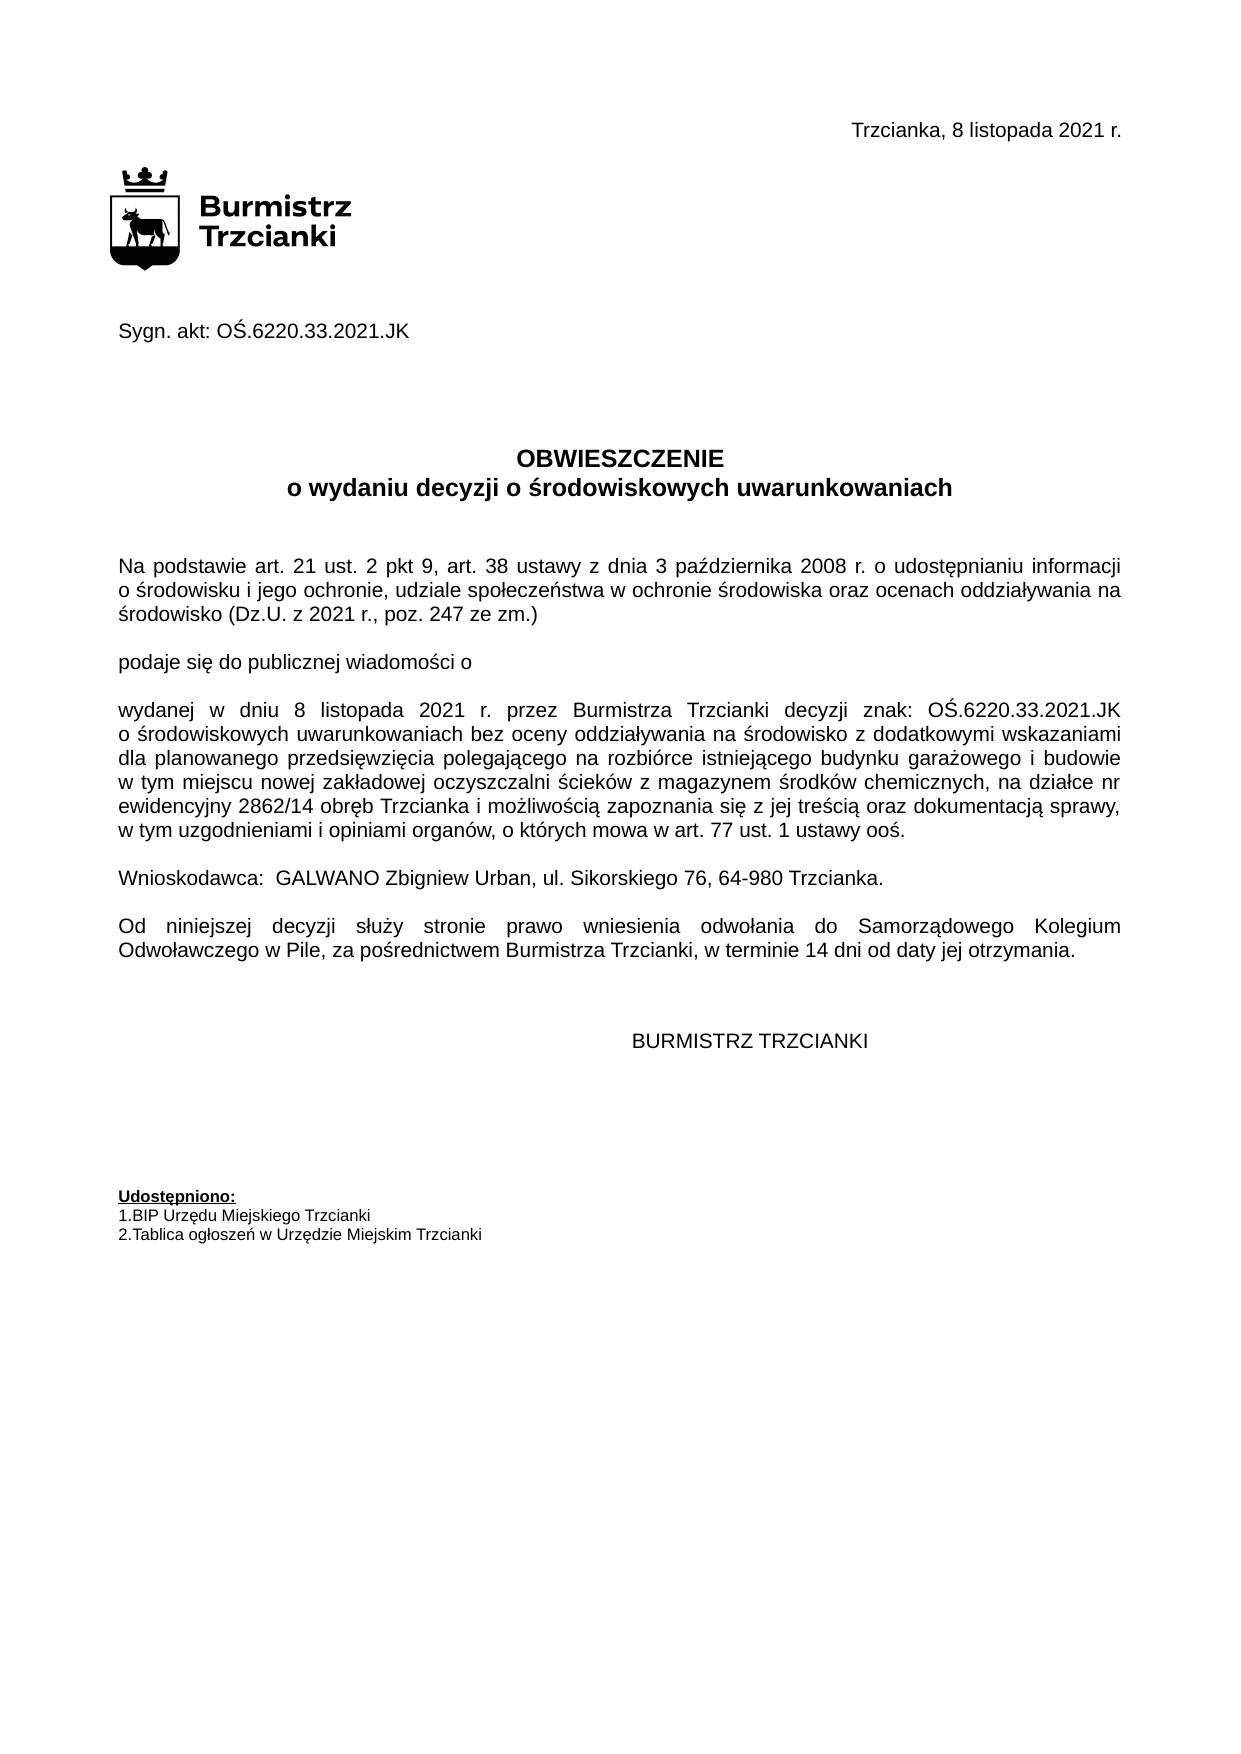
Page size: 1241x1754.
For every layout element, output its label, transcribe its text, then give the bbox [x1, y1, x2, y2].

text o wydaniu decyzji o środowiskowych uwarunkowaniach [118, 473, 1122, 501]
text OBWIESZCZENIE [118, 444, 1122, 473]
text Wnioskodawca: GALWANO Zbigniew Urban, ul. Sikorskiego 76, 64-980 Trzcianka. [118, 866, 1122, 889]
text wydanej w dniu 8 listopada 2021 r. przez Burmistrza Trzcianki decyzji znak: OŚ.6220.33.2021.JK o środowiskowych uwarunkowaniach bez oceny oddziaływania na środowisko z dodatkowymi wskazaniami dla planowanego przedsięwzięcia polegającego na rozbiórce istniejącego budynku garażowego i budowie w tym miejscu nowej zakładowej oczyszczalni ścieków z magazynem środków chemicznych, na działce nr ewidencyjny 2862/14 obręb Trzcianka i możliwością zapoznania się z jej treścią oraz dokumentacją sprawy, w tym uzgodnieniami i opiniami organów, o których mowa w art. 77 ust. 1 ustawy ooś. [118, 698, 1122, 842]
picture [61, 130, 447, 320]
text Trzcianka, 8 listopada 2021 r. [118, 118, 1122, 142]
text Od niniejszej decyzji służy stronie prawo wniesienia odwołania do Samorządowego Kolegium Odwoławczego w Pile, za pośrednictwem Burmistrza Trzcianki, w terminie 14 dni od daty jej otrzymania. [118, 913, 1122, 961]
text BURMISTRZ TRZCIANKI [487, 1028, 1122, 1052]
text podaje się do publicznej wiadomości o [118, 650, 1122, 674]
text Na podstawie art. 21 ust. 2 pkt 9, art. 38 ustawy z dnia 3 października 2008 r. o udostępnianiu informacji o środowisku i jego ochronie, udziale społeczeństwa w ochronie środowiska oraz ocenach oddziaływania na środowisko (Dz.U. z 2021 r., poz. 247 ze zm.) [118, 554, 1122, 626]
text Udostępniono: [118, 1187, 1122, 1206]
text Sygn. akt: OŚ.6220.33.2021.JK [118, 319, 1122, 343]
text 1.BIP Urzędu Miejskiego Trzcianki [118, 1206, 1122, 1225]
text 2.Tablica ogłoszeń w Urzędzie Miejskim Trzcianki [118, 1225, 1122, 1244]
